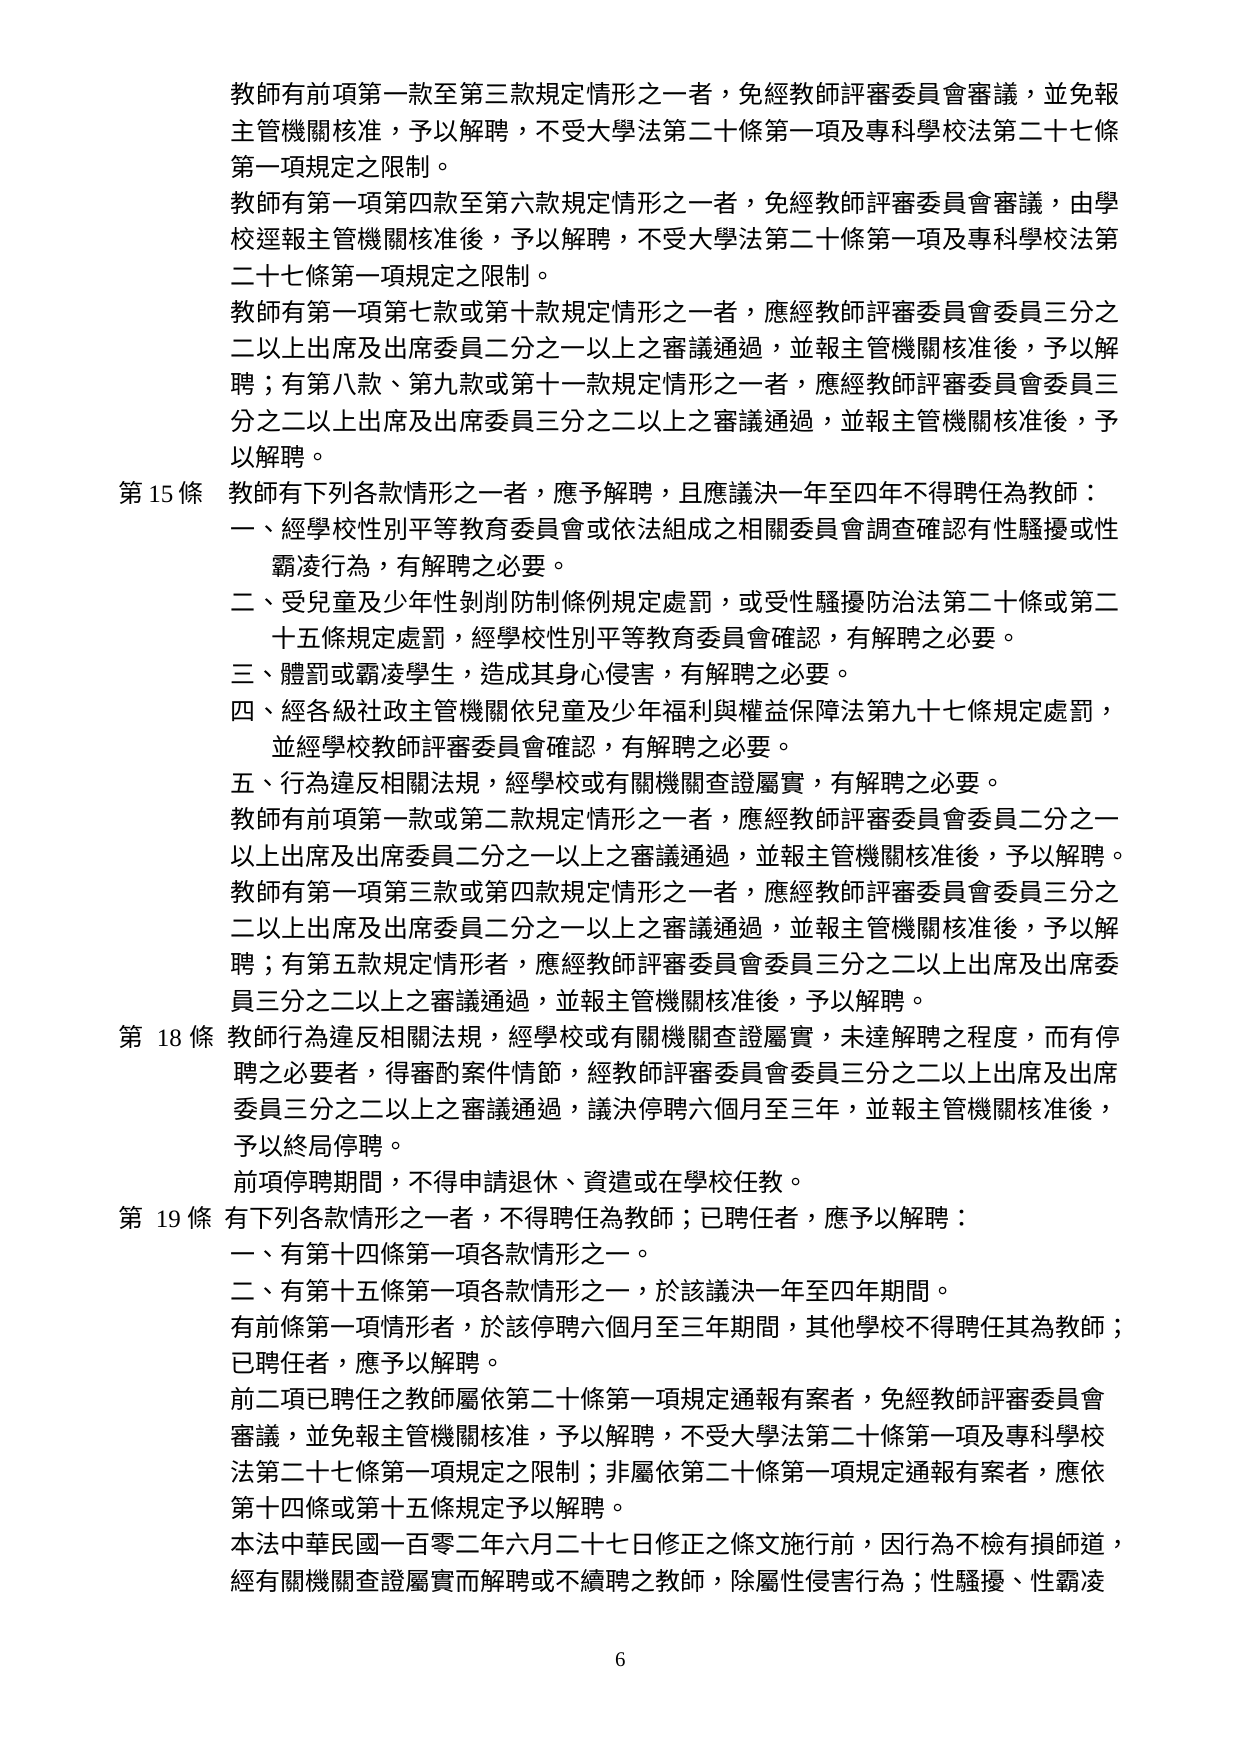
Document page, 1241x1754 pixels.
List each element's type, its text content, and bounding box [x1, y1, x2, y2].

text 教師有前項第一款或第二款規定情形之一者，應經教師評審委員會委員二分之一以上出席及出席委員二分之一以上之審議通過，並報主管機關核准後，予以解聘。 [230, 800, 1122, 872]
text 前項停聘期間，不得申請退休、資遣或在學校任教。 [118, 1162, 1122, 1199]
text 第 18 條 教師行為違反相關法規，經學校或有關機關查證屬實，未達解聘之程度，而有停聘之必要者，得審酌案件情節，經教師評審委員會委員三分之二以上出席及出席委員三分之二以上之審議通過，議決停聘六個月至三年，並報主管機關核准後，予以終局停聘。 [118, 1017, 1122, 1162]
text 教師有第一項第七款或第十款規定情形之一者，應經教師評審委員會委員三分之二以上出席及出席委員二分之一以上之審議通過，並報主管機關核准後，予以解聘；有第八款、第九款或第十一款規定情形之一者，應經教師評審委員會委員三分之二以上出席及出席委員三分之二以上之審議通過，並報主管機關核准後，予以解聘。 [230, 292, 1122, 474]
text 二、有第十五條第一項各款情形之一，於該議決一年至四年期間。 [118, 1271, 1122, 1307]
text 四、經各級社政主管機關依兒童及少年福利與權益保障法第九十七條規定處罰，並經學校教師評審委員會確認，有解聘之必要。 [230, 691, 1122, 764]
text 本法中華民國一百零二年六月二十七日修正之條文施行前，因行為不檢有損師道，經有關機關查證屬實而解聘或不續聘之教師，除屬性侵害行為；性騷擾、性霸凌行為、行為違反相關法令且情節重大；體罰或霸凌學生造成其身心嚴重侵害者外，於解聘或不續聘生效日起算逾四年者，得聘任為教師。 [230, 1525, 1122, 1597]
text 第15條 教師有下列各款情形之一者，應予解聘，且應議決一年至四年不得聘任為教師： [118, 474, 1122, 510]
text 第 19 條 有下列各款情形之一者，不得聘任為教師；已聘任者，應予以解聘： [118, 1199, 1122, 1235]
text 五、行為違反相關法規，經學校或有關機關查證屬實，有解聘之必要。 [230, 764, 1122, 800]
text 一、經學校性別平等教育委員會或依法組成之相關委員會調查確認有性騷擾或性霸凌行為，有解聘之必要。 [230, 510, 1122, 582]
text 三、體罰或霸凌學生，造成其身心侵害，有解聘之必要。 [230, 655, 1122, 691]
text 有前條第一項情形者，於該停聘六個月至三年期間，其他學校不得聘任其為教師；已聘任者，應予以解聘。 [230, 1307, 1122, 1380]
text 前二項已聘任之教師屬依第二十條第一項規定通報有案者，免經教師評審委員會審議，並免報主管機關核准，予以解聘，不受大學法第二十條第一項及專科學校法第二十七條第一項規定之限制；非屬依第二十條第一項規定通報有案者，應依第十四條或第十五條規定予以解聘。 [230, 1380, 1122, 1525]
text 教師有前項第一款至第三款規定情形之一者，免經教師評審委員會審議，並免報主管機關核准，予以解聘，不受大學法第二十條第一項及專科學校法第二十七條第一項規定之限制。 [230, 75, 1122, 184]
text 教師有第一項第三款或第四款規定情形之一者，應經教師評審委員會委員三分之二以上出席及出席委員二分之一以上之審議通過，並報主管機關核准後，予以解聘；有第五款規定情形者，應經教師評審委員會委員三分之二以上出席及出席委員三分之二以上之審議通過，並報主管機關核准後，予以解聘。 [230, 872, 1122, 1017]
text 一、有第十四條第一項各款情形之一。 [118, 1235, 1122, 1271]
text 教師有第一項第四款至第六款規定情形之一者，免經教師評審委員會審議，由學校逕報主管機關核准後，予以解聘，不受大學法第二十條第一項及專科學校法第二十七條第一項規定之限制。 [230, 184, 1122, 292]
text 二、受兒童及少年性剝削防制條例規定處罰，或受性騷擾防治法第二十條或第二十五條規定處罰，經學校性別平等教育委員會確認，有解聘之必要。 [230, 582, 1122, 655]
